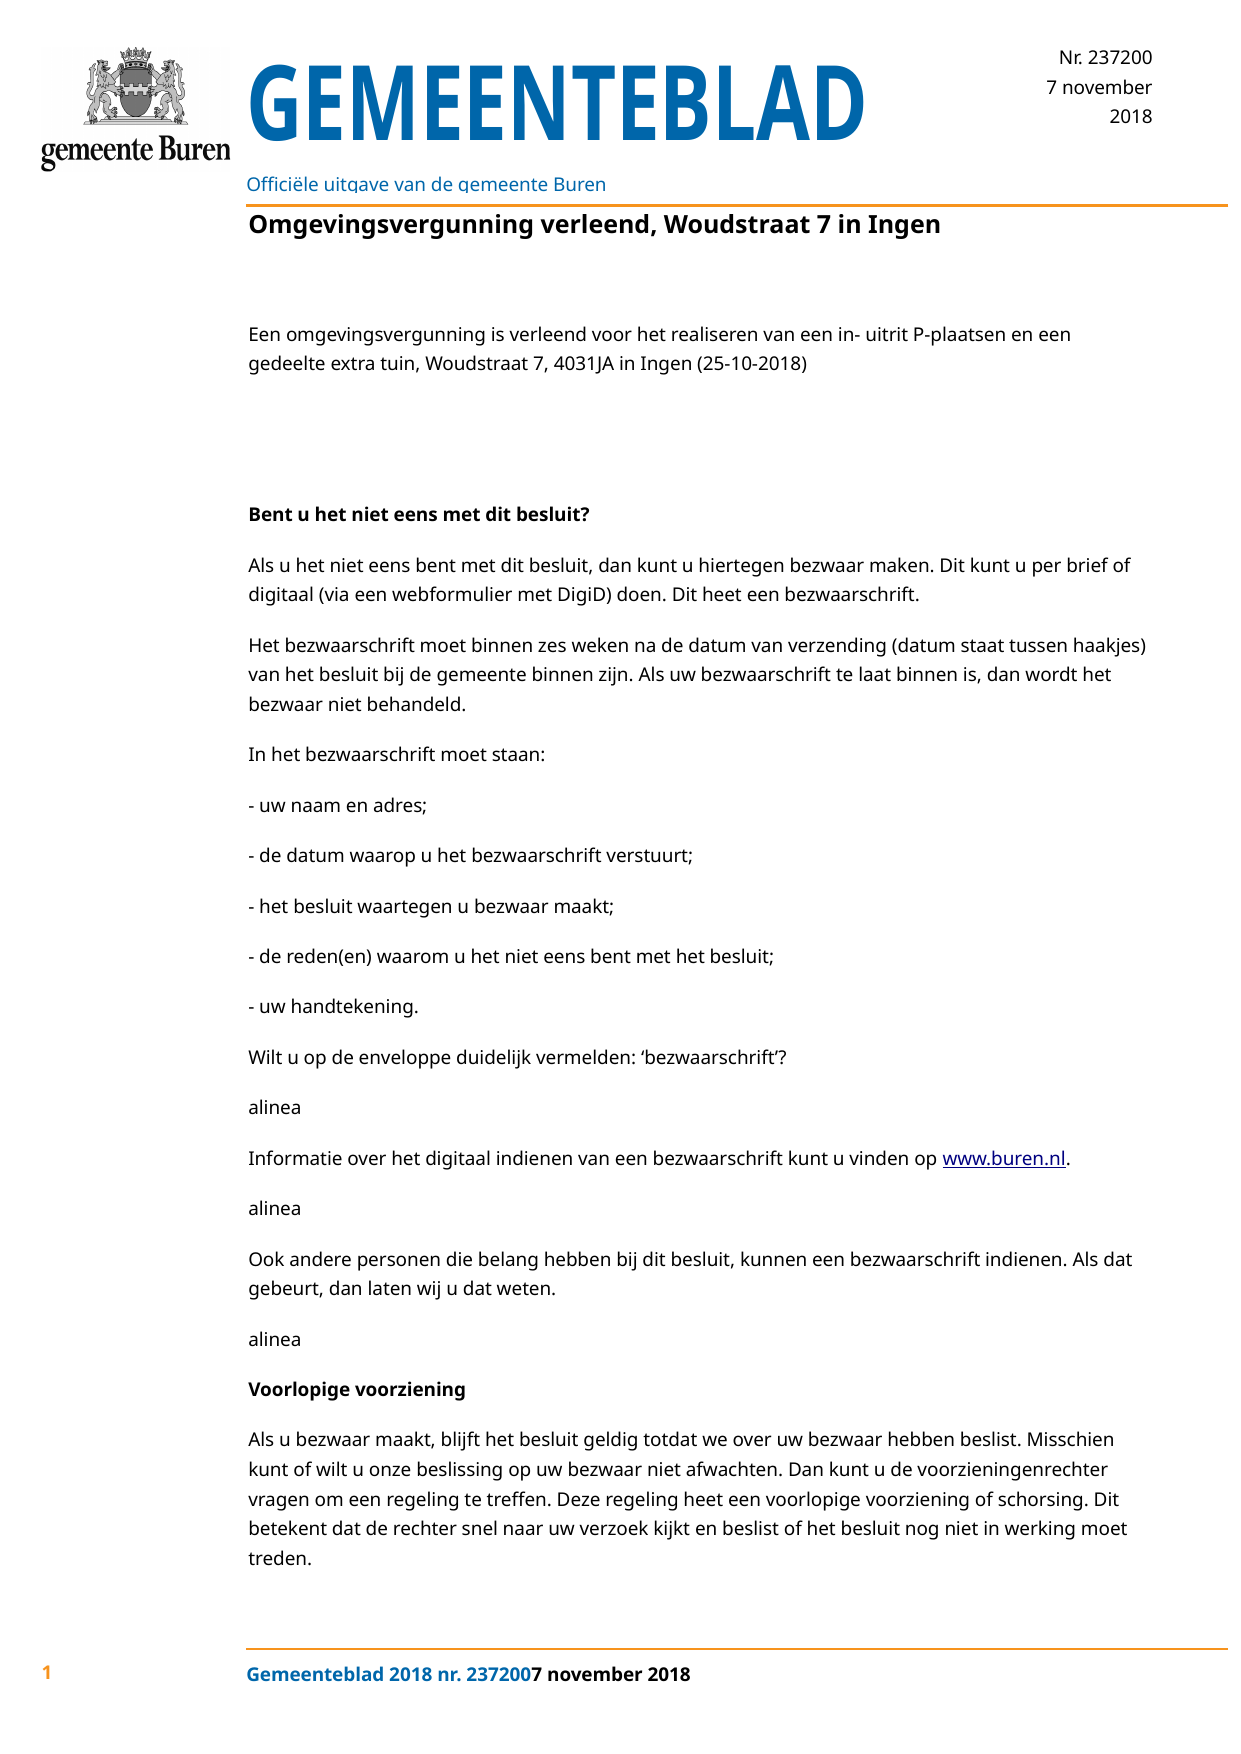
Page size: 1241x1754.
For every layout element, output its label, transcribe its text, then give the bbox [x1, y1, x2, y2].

text Omgevingsvergunning verleend, Woudstraat 7 in Ingen [248, 207, 1152, 241]
text Ook andere personen die belang hebben bij dit besluit, kunnen een bezwaarschrift indienen. Als dat gebeurt, dan laten wij u dat weten. [248, 1246, 1152, 1301]
text Voorlopige voorziening [248, 1376, 1152, 1402]
picture [41, 47, 231, 172]
text Het bezwaarschrift moet binnen zes weken na de datum van verzending (datum staat tussen haakjes) van het besluit bij de gemeente binnen zijn. Als uw bezwaarschrift te laat binnen is, dan wordt het bezwaar niet behandeld. [248, 632, 1152, 717]
text - de datum waarop u het bezwaarschrift verstuurt; [248, 842, 1152, 868]
text Wilt u op de enveloppe duidelijk vermelden: ‘bezwaarschrift’? [248, 1044, 1152, 1070]
text alinea­ [248, 1195, 1152, 1221]
text alinea­ [248, 1326, 1152, 1351]
text Als u bezwaar maakt, blijft het besluit geldig totdat we over uw bezwaar hebben beslist. Misschien kunt of wilt u onze beslissing op uw bezwaar niet afwachten. Dan kunt u de voorzieningenrechter vragen om een regeling te treffen. Deze regeling heet een voorlopige voorziening of schorsing. Dit betekent dat de rechter snel naar uw verzoek kijkt en beslist of het besluit nog niet in werking moet treden. [248, 1427, 1152, 1571]
text alinea­ [248, 1094, 1152, 1120]
text - uw naam en adres; [248, 792, 1152, 818]
text Een omgevingsvergunning is verleend voor het realiseren van een in- uitrit P-plaatsen en een gedeelte extra tuin, Woudstraat 7, 4031JA in Ingen (25-10-2018) [248, 321, 1152, 376]
text - de reden(en) waarom u het niet eens bent met het besluit; [248, 943, 1152, 969]
text In het bezwaarschrift moet staan: [248, 742, 1152, 767]
text Bent u het niet eens met dit besluit? [248, 502, 1152, 527]
text Informatie over het digitaal indienen van een bezwaarschrift kunt u vinden op www.buren.nl. [248, 1145, 1152, 1171]
text - uw handtekening. [248, 994, 1152, 1019]
text Als u het niet eens bent met dit besluit, dan kunt u hiertegen bezwaar maken. Dit kunt u per brief of digitaal (via een webformulier met DigiD) doen. Dit heet een bezwaarschrift. [248, 552, 1152, 607]
text - het besluit waartegen u bezwaar maakt; [248, 893, 1152, 918]
